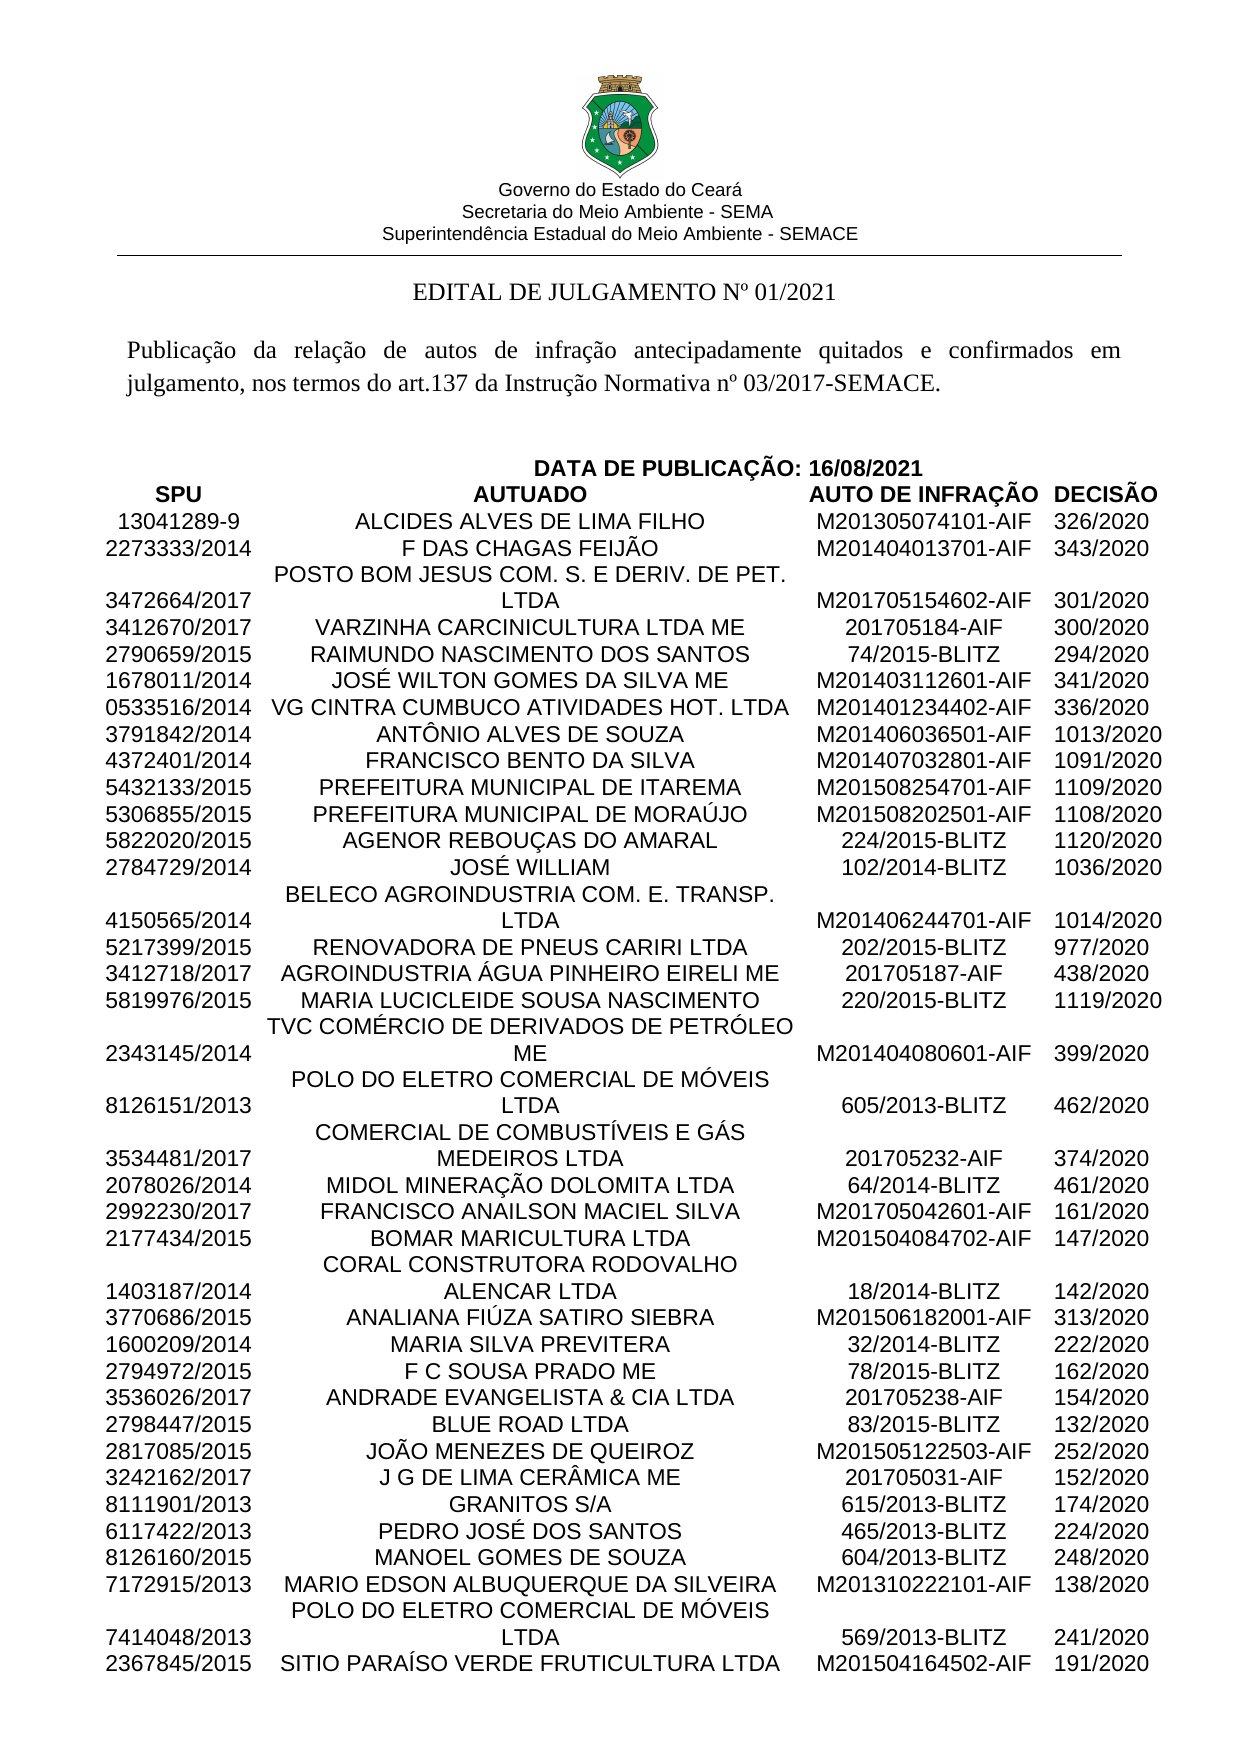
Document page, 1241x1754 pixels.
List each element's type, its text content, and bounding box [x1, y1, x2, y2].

table_cell 5217399/2015 [94, 933, 263, 960]
table_cell 3534481/2017 [94, 1119, 263, 1171]
table_cell RAIMUNDO NASCIMENTO DOS SANTOS [263, 641, 797, 667]
table_cell SPU [94, 481, 263, 508]
table_cell PREFEITURA MUNICIPAL DE MORAÚJO [263, 801, 797, 827]
table_cell 222/2020 [1051, 1331, 1240, 1357]
table_cell F DAS CHAGAS FEIJÃO [263, 535, 797, 561]
table_cell JOSÉ WILTON GOMES DA SILVA ME [263, 667, 797, 694]
table_cell M201404013701-AIF [797, 535, 1051, 561]
table_cell 162/2020 [1051, 1358, 1240, 1384]
table_cell 8111901/2013 [94, 1491, 263, 1517]
table_cell 201705184-AIF [797, 614, 1051, 641]
table_cell 343/2020 [1051, 535, 1240, 561]
table_cell M201403112601-AIF [797, 667, 1051, 694]
table_cell 326/2020 [1051, 508, 1240, 534]
table_cell 465/2013-BLITZ [797, 1518, 1051, 1544]
table_cell MARIA SILVA PREVITERA [263, 1331, 797, 1357]
table_cell 1403187/2014 [94, 1251, 263, 1304]
table_cell 336/2020 [1051, 694, 1240, 721]
table_cell 300/2020 [1051, 614, 1240, 641]
table_cell COMERCIAL DE COMBUSTÍVEIS E GÁS MEDEIROS LTDA [263, 1119, 797, 1171]
table_cell M201506182001-AIF [797, 1304, 1051, 1331]
table_cell 615/2013-BLITZ [797, 1491, 1051, 1517]
table_cell 3536026/2017 [94, 1384, 263, 1411]
table_cell MARIA LUCICLEIDE SOUSA NASCIMENTO [263, 987, 797, 1013]
table_cell 132/2020 [1051, 1411, 1240, 1437]
table_cell BELECO AGROINDUSTRIA COM. E. TRANSP. LTDA [263, 881, 797, 933]
table_cell 138/2020 [1051, 1571, 1240, 1597]
table_cell 6117422/2013 [94, 1518, 263, 1544]
table_cell AGENOR REBOUÇAS DO AMARAL [263, 827, 797, 854]
table_cell 1109/2020 [1051, 774, 1240, 801]
table_cell 0533516/2014 [94, 694, 263, 721]
table_cell 224/2020 [1051, 1518, 1240, 1544]
table_cell 438/2020 [1051, 960, 1240, 987]
table_cell 202/2015-BLITZ [797, 933, 1051, 960]
table_cell 74/2015-BLITZ [797, 641, 1051, 667]
table_cell DECISÃO [1051, 481, 1240, 508]
table_cell ANDRADE EVANGELISTA & CIA LTDA [263, 1384, 797, 1411]
table_cell 142/2020 [1051, 1251, 1240, 1304]
table_cell 7172915/2013 [94, 1571, 263, 1597]
table_cell 18/2014-BLITZ [797, 1251, 1051, 1304]
table_cell 3412670/2017 [94, 614, 263, 641]
table_cell 201705031-AIF [797, 1464, 1051, 1491]
table_cell 3472664/2017 [94, 561, 263, 614]
table_cell VG CINTRA CUMBUCO ATIVIDADES HOT. LTDA [263, 694, 797, 721]
table_cell 4150565/2014 [94, 881, 263, 933]
table_cell M201407032801-AIF [797, 747, 1051, 774]
table_cell 5306855/2015 [94, 801, 263, 827]
table_cell GRANITOS S/A [263, 1491, 797, 1517]
table_cell 83/2015-BLITZ [797, 1411, 1051, 1437]
table_cell M201504164502-AIF [797, 1650, 1051, 1677]
table_cell 3770686/2015 [94, 1304, 263, 1331]
table_cell 2273333/2014 [94, 535, 263, 561]
table_cell 147/2020 [1051, 1225, 1240, 1251]
table_cell PEDRO JOSÉ DOS SANTOS [263, 1518, 797, 1544]
table_cell 201705238-AIF [797, 1384, 1051, 1411]
table_cell 32/2014-BLITZ [797, 1331, 1051, 1357]
table_cell 1013/2020 [1051, 721, 1240, 747]
table_cell ANTÔNIO ALVES DE SOUZA [263, 721, 797, 747]
table_cell 569/2013-BLITZ [797, 1598, 1051, 1650]
table_cell BLUE ROAD LTDA [263, 1411, 797, 1437]
table_cell POSTO BOM JESUS COM. S. E DERIV. DE PET. LTDA [263, 561, 797, 614]
table_cell 2367845/2015 [94, 1650, 263, 1677]
table_cell 294/2020 [1051, 641, 1240, 667]
table_cell 241/2020 [1051, 1598, 1240, 1650]
table_cell 220/2015-BLITZ [797, 987, 1051, 1013]
table_cell 201705232-AIF [797, 1119, 1051, 1171]
table_cell 2343145/2014 [94, 1013, 263, 1066]
table_cell M201705042601-AIF [797, 1198, 1051, 1225]
table_cell POLO DO ELETRO COMERCIAL DE MÓVEIS LTDA [263, 1066, 797, 1119]
table_cell M201310222101-AIF [797, 1571, 1051, 1597]
table_cell PREFEITURA MUNICIPAL DE ITAREMA [263, 774, 797, 801]
table_cell 5822020/2015 [94, 827, 263, 854]
table_cell 191/2020 [1051, 1650, 1240, 1677]
table_cell MARIO EDSON ALBUQUERQUE DA SILVEIRA [263, 1571, 797, 1597]
table_cell 3791842/2014 [94, 721, 263, 747]
table_cell ALCIDES ALVES DE LIMA FILHO [263, 508, 797, 534]
table_cell M201305074101-AIF [797, 508, 1051, 534]
table_cell 605/2013-BLITZ [797, 1066, 1051, 1119]
table_cell 8126160/2015 [94, 1544, 263, 1571]
table_cell 248/2020 [1051, 1544, 1240, 1571]
table_cell MIDOL MINERAÇÃO DOLOMITA LTDA [263, 1171, 797, 1198]
table_cell 4372401/2014 [94, 747, 263, 774]
table_cell 78/2015-BLITZ [797, 1358, 1051, 1384]
table_cell 152/2020 [1051, 1464, 1240, 1491]
table_cell 5819976/2015 [94, 987, 263, 1013]
table_cell AUTUADO [263, 481, 797, 508]
table_cell 1036/2020 [1051, 854, 1240, 881]
table_cell 2078026/2014 [94, 1171, 263, 1198]
table_cell 313/2020 [1051, 1304, 1240, 1331]
table_cell J G DE LIMA CERÂMICA ME [263, 1464, 797, 1491]
table_cell TVC COMÉRCIO DE DERIVADOS DE PETRÓLEO ME [263, 1013, 797, 1066]
table_cell 3242162/2017 [94, 1464, 263, 1491]
table_cell FRANCISCO ANAILSON MACIEL SILVA [263, 1198, 797, 1225]
table_cell 5432133/2015 [94, 774, 263, 801]
table_cell 399/2020 [1051, 1013, 1240, 1066]
table_cell 161/2020 [1051, 1198, 1240, 1225]
table_cell 7414048/2013 [94, 1598, 263, 1650]
table_cell 102/2014-BLITZ [797, 854, 1051, 881]
table_cell M201406036501-AIF [797, 721, 1051, 747]
table_cell 461/2020 [1051, 1171, 1240, 1198]
table_cell M201505122503-AIF [797, 1438, 1051, 1464]
table_cell VARZINHA CARCINICULTURA LTDA ME [263, 614, 797, 641]
table_cell 1600209/2014 [94, 1331, 263, 1357]
table_cell 3412718/2017 [94, 960, 263, 987]
table_cell 252/2020 [1051, 1438, 1240, 1464]
table_cell 64/2014-BLITZ [797, 1171, 1051, 1198]
table_cell 374/2020 [1051, 1119, 1240, 1171]
table_cell 2817085/2015 [94, 1438, 263, 1464]
table_cell 977/2020 [1051, 933, 1240, 960]
table_cell M201508254701-AIF [797, 774, 1051, 801]
table_cell F C SOUSA PRADO ME [263, 1358, 797, 1384]
table_header DATA DE PUBLICAÇÃO: 16/08/2021 [94, 455, 1240, 481]
table_cell 2177434/2015 [94, 1225, 263, 1251]
table_cell 462/2020 [1051, 1066, 1240, 1119]
table_cell 8126151/2013 [94, 1066, 263, 1119]
table_cell FRANCISCO BENTO DA SILVA [263, 747, 797, 774]
table_cell RENOVADORA DE PNEUS CARIRI LTDA [263, 933, 797, 960]
table_cell 301/2020 [1051, 561, 1240, 614]
table_cell 2794972/2015 [94, 1358, 263, 1384]
table_cell 1108/2020 [1051, 801, 1240, 827]
table_cell 224/2015-BLITZ [797, 827, 1051, 854]
table_cell M201406244701-AIF [797, 881, 1051, 933]
table_cell M201508202501-AIF [797, 801, 1051, 827]
table_cell M201705154602-AIF [797, 561, 1051, 614]
picture [576, 75, 664, 180]
table_cell 604/2013-BLITZ [797, 1544, 1051, 1571]
table_cell JOÃO MENEZES DE QUEIROZ [263, 1438, 797, 1464]
table_cell POLO DO ELETRO COMERCIAL DE MÓVEIS LTDA [263, 1598, 797, 1650]
table_cell 1091/2020 [1051, 747, 1240, 774]
table_cell M201404080601-AIF [797, 1013, 1051, 1066]
table_cell 1678011/2014 [94, 667, 263, 694]
table_cell MANOEL GOMES DE SOUZA [263, 1544, 797, 1571]
table_cell JOSÉ WILLIAM [263, 854, 797, 881]
table_cell 201705187-AIF [797, 960, 1051, 987]
table_cell ANALIANA FIÚZA SATIRO SIEBRA [263, 1304, 797, 1331]
table_cell AUTO DE INFRAÇÃO [797, 481, 1051, 508]
table_cell M201401234402-AIF [797, 694, 1051, 721]
table_cell 2992230/2017 [94, 1198, 263, 1225]
table_cell SITIO PARAÍSO VERDE FRUTICULTURA LTDA [263, 1650, 797, 1677]
table_cell AGROINDUSTRIA ÁGUA PINHEIRO EIRELI ME [263, 960, 797, 987]
table_cell CORAL CONSTRUTORA RODOVALHO ALENCAR LTDA [263, 1251, 797, 1304]
table_cell 13041289-9 [94, 508, 263, 534]
table_cell 1119/2020 [1051, 987, 1240, 1013]
table_cell 154/2020 [1051, 1384, 1240, 1411]
table_cell BOMAR MARICULTURA LTDA [263, 1225, 797, 1251]
table_cell 2790659/2015 [94, 641, 263, 667]
table_cell 1014/2020 [1051, 881, 1240, 933]
table_cell M201504084702-AIF [797, 1225, 1051, 1251]
table_cell 174/2020 [1051, 1491, 1240, 1517]
table_cell 2798447/2015 [94, 1411, 263, 1437]
table_cell 2784729/2014 [94, 854, 263, 881]
table_cell 341/2020 [1051, 667, 1240, 694]
table_cell 1120/2020 [1051, 827, 1240, 854]
